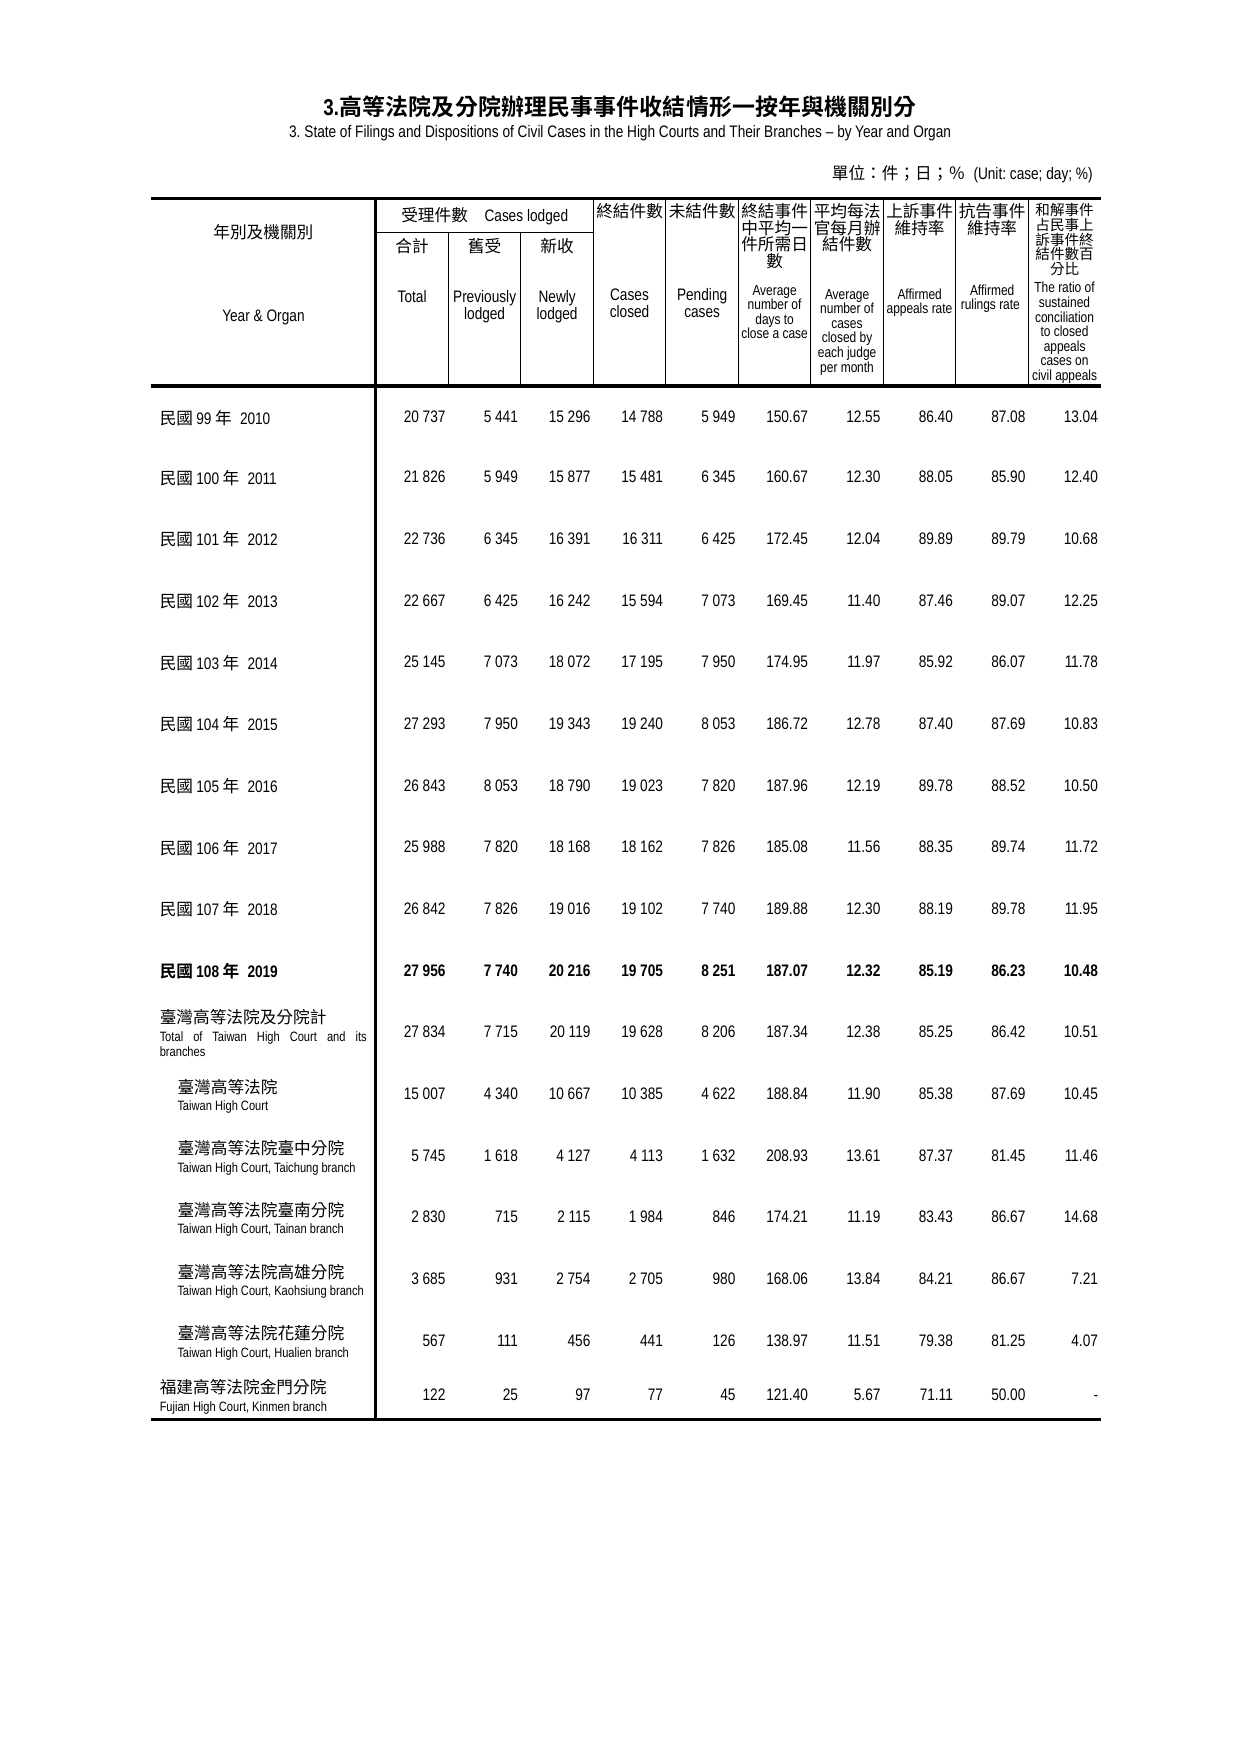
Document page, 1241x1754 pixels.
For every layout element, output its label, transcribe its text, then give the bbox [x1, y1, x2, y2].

table_cell 111 [448, 1309, 521, 1371]
table_cell 4 340 [448, 1063, 521, 1124]
table_cell 11.97 [811, 631, 883, 693]
table_cell 6 425 [448, 569, 521, 631]
table_cell 89.07 [956, 569, 1028, 631]
table_header 年別及機關別 Year & Organ [151, 200, 374, 384]
table_cell 臺灣高等法院臺中分院 Taiwan High Court, Taichung branch [151, 1124, 374, 1186]
table_cell 10.68 [1028, 508, 1101, 569]
table_cell 8 251 [666, 939, 738, 1001]
table_cell 15 877 [521, 446, 593, 508]
table_cell 13.04 [1028, 388, 1101, 446]
table_cell 138.97 [738, 1309, 811, 1371]
text 3.高等法院及分院辦理民事事件收結情形一按年與機關別分 [148, 89, 1092, 122]
text 單位：件；日；％ (Unit: case; day; %) [148, 160, 1092, 184]
table_header 終結事件中平均一件所需日數 Average number of days to close a case [739, 200, 810, 384]
table_cell 187.07 [738, 939, 811, 1001]
table_cell 715 [448, 1186, 521, 1248]
table_cell 86.67 [956, 1248, 1028, 1309]
table_cell 86.23 [956, 939, 1028, 1001]
table_cell 18 162 [593, 816, 666, 878]
table_cell 71.11 [883, 1371, 956, 1418]
table_cell 88.05 [883, 446, 956, 508]
table_cell 5 441 [448, 388, 521, 446]
table_cell 11.51 [811, 1309, 883, 1371]
table_cell 77 [593, 1371, 666, 1418]
table_cell 16 311 [593, 508, 666, 569]
table_cell 3 685 [377, 1248, 448, 1309]
table_cell 民國101年 2012 [151, 508, 374, 569]
table_cell 11.19 [811, 1186, 883, 1248]
table_cell 15 481 [593, 446, 666, 508]
table_cell 86.07 [956, 631, 1028, 693]
table_cell 86.42 [956, 1001, 1028, 1063]
table_header 未結件數 Pending cases [666, 200, 738, 384]
table_cell 22 667 [377, 569, 448, 631]
table_cell 26 843 [377, 754, 448, 816]
table_cell 19 102 [593, 878, 666, 939]
table_cell 5 949 [448, 446, 521, 508]
table_cell 81.45 [956, 1124, 1028, 1186]
table_cell 11.72 [1028, 816, 1101, 878]
table_cell 10 667 [521, 1063, 593, 1124]
table_cell 1 984 [593, 1186, 666, 1248]
table_cell 17 195 [593, 631, 666, 693]
table_cell 合計 Total [377, 233, 448, 384]
table_cell 7 826 [448, 878, 521, 939]
table_cell 14.68 [1028, 1186, 1101, 1248]
table_cell 16 242 [521, 569, 593, 631]
table_cell 6 345 [448, 508, 521, 569]
table_cell 980 [666, 1248, 738, 1309]
table_cell 86.40 [883, 388, 956, 446]
table_cell 97 [521, 1371, 593, 1418]
table_cell 4 622 [666, 1063, 738, 1124]
table_cell 441 [593, 1309, 666, 1371]
table_cell 846 [666, 1186, 738, 1248]
table_cell 7 715 [448, 1001, 521, 1063]
table_cell 7 740 [666, 878, 738, 939]
table_cell 11.40 [811, 569, 883, 631]
table_cell 88.19 [883, 878, 956, 939]
table_cell 1 618 [448, 1124, 521, 1186]
table_cell - [1028, 1371, 1101, 1418]
table_header 抗告事件維持率 Affirmed rulings rate [956, 200, 1028, 384]
table_cell 民國103年 2014 [151, 631, 374, 693]
table_cell 民國104年 2015 [151, 693, 374, 754]
table_cell 民國102年 2013 [151, 569, 374, 631]
table_cell 6 345 [666, 446, 738, 508]
table_cell 15 296 [521, 388, 593, 446]
table_cell 11.56 [811, 816, 883, 878]
table_cell 83.43 [883, 1186, 956, 1248]
table_cell 7 950 [666, 631, 738, 693]
table_cell 5.67 [811, 1371, 883, 1418]
table_cell 11.78 [1028, 631, 1101, 693]
table_cell 88.35 [883, 816, 956, 878]
table_cell 19 016 [521, 878, 593, 939]
table_cell 8 053 [448, 754, 521, 816]
table_cell 160.67 [738, 446, 811, 508]
table_cell 87.37 [883, 1124, 956, 1186]
table_cell 7 820 [448, 816, 521, 878]
table_cell 7 740 [448, 939, 521, 1001]
table_cell 187.96 [738, 754, 811, 816]
table_header 受理件數 Cases lodged [377, 200, 593, 232]
table_cell 臺灣高等法院及分院計 Total of Taiwan High Court and its branches [151, 1001, 374, 1063]
table_cell 186.72 [738, 693, 811, 754]
table_cell 19 705 [593, 939, 666, 1001]
table_cell 456 [521, 1309, 593, 1371]
table_cell 新收 Newly lodged [521, 233, 593, 384]
table_cell 民國107年 2018 [151, 878, 374, 939]
table_cell 10 385 [593, 1063, 666, 1124]
table_cell 567 [377, 1309, 448, 1371]
table_cell 85.92 [883, 631, 956, 693]
table_cell 10.83 [1028, 693, 1101, 754]
table_cell 13.84 [811, 1248, 883, 1309]
table_cell 8 206 [666, 1001, 738, 1063]
table_cell 126 [666, 1309, 738, 1371]
table_cell 27 956 [377, 939, 448, 1001]
table_cell 2 705 [593, 1248, 666, 1309]
table_cell 25 145 [377, 631, 448, 693]
table_cell 10.51 [1028, 1001, 1101, 1063]
table_cell 185.08 [738, 816, 811, 878]
table_cell 民國100年 2011 [151, 446, 374, 508]
table_cell 7 950 [448, 693, 521, 754]
table_cell 臺灣高等法院臺南分院 Taiwan High Court, Tainan branch [151, 1186, 374, 1248]
table_header 終結件數 Cases closed [594, 200, 665, 384]
table_cell 12.04 [811, 508, 883, 569]
table_cell 87.46 [883, 569, 956, 631]
table_cell 85.19 [883, 939, 956, 1001]
table_cell 19 240 [593, 693, 666, 754]
table_cell 11.95 [1028, 878, 1101, 939]
table_cell 7 073 [448, 631, 521, 693]
table_cell 20 216 [521, 939, 593, 1001]
table_cell 12.25 [1028, 569, 1101, 631]
table_cell 26 842 [377, 878, 448, 939]
table_cell 174.95 [738, 631, 811, 693]
table_cell 27 293 [377, 693, 448, 754]
table_cell 85.90 [956, 446, 1028, 508]
table_cell 25 [448, 1371, 521, 1418]
table_header 上訴事件維持率 Affirmed appeals rate [884, 200, 955, 384]
table_cell 5 745 [377, 1124, 448, 1186]
table_cell 臺灣高等法院花蓮分院 Taiwan High Court, Hualien branch [151, 1309, 374, 1371]
table_cell 18 168 [521, 816, 593, 878]
table_cell 174.21 [738, 1186, 811, 1248]
table_cell 19 023 [593, 754, 666, 816]
table_cell 臺灣高等法院 Taiwan High Court [151, 1063, 374, 1124]
table_cell 931 [448, 1248, 521, 1309]
table_cell 87.69 [956, 1063, 1028, 1124]
table_cell 89.78 [956, 878, 1028, 939]
table_cell 81.25 [956, 1309, 1028, 1371]
table_cell 15 594 [593, 569, 666, 631]
table_cell 11.90 [811, 1063, 883, 1124]
table_cell 6 425 [666, 508, 738, 569]
table_cell 79.38 [883, 1309, 956, 1371]
table_cell 7 820 [666, 754, 738, 816]
table_cell 85.25 [883, 1001, 956, 1063]
table_cell 5 949 [666, 388, 738, 446]
table_cell 15 007 [377, 1063, 448, 1124]
table_cell 2 115 [521, 1186, 593, 1248]
table_cell 89.79 [956, 508, 1028, 569]
table_cell 89.74 [956, 816, 1028, 878]
table_cell 19 628 [593, 1001, 666, 1063]
table_cell 4 113 [593, 1124, 666, 1186]
table_cell 188.84 [738, 1063, 811, 1124]
table_cell 89.89 [883, 508, 956, 569]
table_cell 12.40 [1028, 446, 1101, 508]
table_cell 臺灣高等法院高雄分院 Taiwan High Court, Kaohsiung branch [151, 1248, 374, 1309]
table_cell 20 737 [377, 388, 448, 446]
table_cell 12.30 [811, 878, 883, 939]
table_cell 172.45 [738, 508, 811, 569]
table_cell 7 826 [666, 816, 738, 878]
table_cell 12.30 [811, 446, 883, 508]
table_cell 8 053 [666, 693, 738, 754]
table_cell 187.34 [738, 1001, 811, 1063]
table_cell 13.61 [811, 1124, 883, 1186]
table_cell 189.88 [738, 878, 811, 939]
table_cell 21 826 [377, 446, 448, 508]
table_cell 88.52 [956, 754, 1028, 816]
table_cell 2 754 [521, 1248, 593, 1309]
table_cell 10.45 [1028, 1063, 1101, 1124]
table_header 和解事件占民事上訴事件終結件數百分比 The ratio of sustained conciliation to closed appeals cases on civil appeals [1029, 200, 1101, 384]
table_cell 民國99年 2010 [151, 388, 374, 446]
table_cell 民國108年 2019 [151, 939, 374, 1001]
table_cell 12.78 [811, 693, 883, 754]
table_cell 10.50 [1028, 754, 1101, 816]
table_cell 7.21 [1028, 1248, 1101, 1309]
table_cell 16 391 [521, 508, 593, 569]
table_cell 2 830 [377, 1186, 448, 1248]
table_cell 4.07 [1028, 1309, 1101, 1371]
table_cell 18 072 [521, 631, 593, 693]
table_cell 民國106年 2017 [151, 816, 374, 878]
table_cell 86.67 [956, 1186, 1028, 1248]
table_cell 87.40 [883, 693, 956, 754]
table_cell 民國105年 2016 [151, 754, 374, 816]
table_cell 12.55 [811, 388, 883, 446]
table_cell 121.40 [738, 1371, 811, 1418]
table_cell 122 [377, 1371, 448, 1418]
table_cell 87.69 [956, 693, 1028, 754]
table_cell 10.48 [1028, 939, 1101, 1001]
table_cell 85.38 [883, 1063, 956, 1124]
table_cell 1 632 [666, 1124, 738, 1186]
table_cell 25 988 [377, 816, 448, 878]
table_cell 87.08 [956, 388, 1028, 446]
table_cell 150.67 [738, 388, 811, 446]
table_cell 45 [666, 1371, 738, 1418]
table_cell 27 834 [377, 1001, 448, 1063]
table_cell 14 788 [593, 388, 666, 446]
table_cell 4 127 [521, 1124, 593, 1186]
table_cell 89.78 [883, 754, 956, 816]
table_cell 7 073 [666, 569, 738, 631]
table_cell 12.32 [811, 939, 883, 1001]
text 3. State of Filings and Dispositions of Civil Cases in the High Courts and Their Branches – by Year and Organ [148, 122, 1092, 141]
table_cell 12.38 [811, 1001, 883, 1063]
table_header 平均每法官每月辦結件數 Average number of cases closed by each judge per month [811, 200, 883, 384]
table_cell 19 343 [521, 693, 593, 754]
table_cell 84.21 [883, 1248, 956, 1309]
table_cell 舊受 Previously lodged [449, 233, 520, 384]
table_cell 12.19 [811, 754, 883, 816]
table_cell 20 119 [521, 1001, 593, 1063]
table_cell 50.00 [956, 1371, 1028, 1418]
table_cell 11.46 [1028, 1124, 1101, 1186]
table_cell 18 790 [521, 754, 593, 816]
table_cell 169.45 [738, 569, 811, 631]
table_cell 168.06 [738, 1248, 811, 1309]
table_cell 208.93 [738, 1124, 811, 1186]
table_cell 福建高等法院金門分院 Fujian High Court, Kinmen branch [151, 1371, 374, 1418]
table_cell 22 736 [377, 508, 448, 569]
